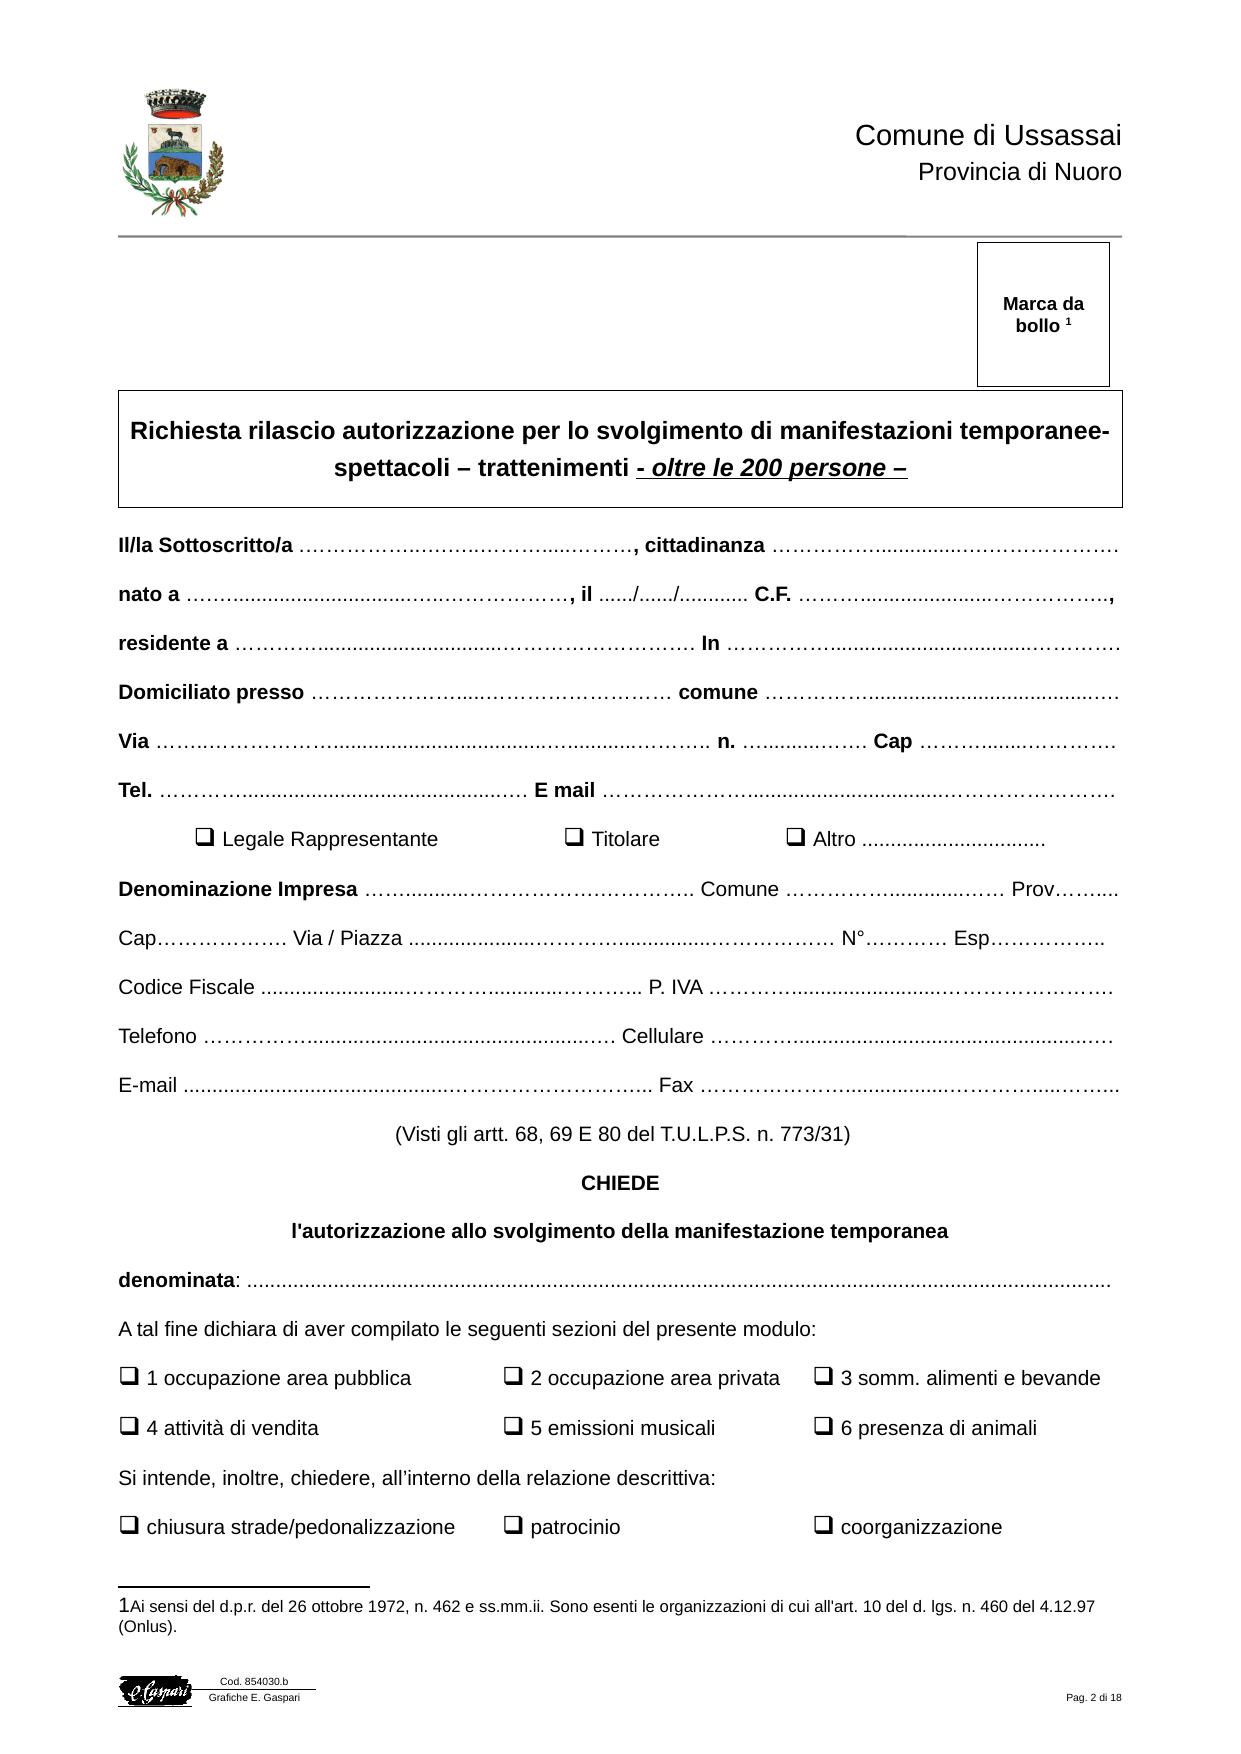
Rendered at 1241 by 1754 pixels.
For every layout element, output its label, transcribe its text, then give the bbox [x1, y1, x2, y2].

text Denominazione Impresa ……...........……………….………….. Comune …………….............…… Prov…….... [118, 877, 1122, 901]
text  Legale Rappresentante  Titolare  Altro ................................ [118, 827, 1122, 852]
text (Visti gli artt. 68, 69 E 80 del T.U.L.P.S. n. 773/31) [118, 1121, 1122, 1145]
text Comune di Ussassai [224, 118, 1122, 152]
text l'autorizzazione allo svolgimento della manifestazione temporanea [118, 1219, 1122, 1243]
text Si intende, inoltre, chiedere, all’interno della relazione descrittiva: [118, 1466, 1122, 1490]
text  1 occupazione area pubblica  2 occupazione area privata  3 somm. alimenti e bevande [118, 1366, 1122, 1391]
text denominata: ...................................................................................................................................................... [118, 1268, 1122, 1292]
text Telefono …………….................................................…. Cellulare …………...................................................…. [118, 1023, 1122, 1047]
text nato a ….…...............................…..………………, il ....../....../............ C.F. ……….......................…………….., [118, 582, 1122, 606]
text Tel. ………….............................................…. E mail …………………..................................……………………. [118, 778, 1122, 802]
table_header Marca da bollo [978, 243, 1109, 386]
text A tal fine dichiara di aver compilato le seguenti sezioni del presente modulo: [118, 1317, 1122, 1341]
text E-mail ..............................................………………………... Fax …………………..................………….....……... [118, 1072, 1122, 1096]
text residente a …………................................………………………. In ……………...................................…………. [118, 631, 1122, 655]
picture [118, 1674, 192, 1706]
text CHIEDE [118, 1170, 1122, 1194]
text  4 attività di vendita  5 emissioni musicali  6 presenza di animali [118, 1416, 1122, 1441]
text Cap………………. Via / Piazza ......................…………................……………… N°………… Esp…………….. [118, 926, 1122, 949]
text Codice Fiscale .........................………….............………... P. IVA …………..........................……………………. [118, 974, 1122, 998]
text Domiciliato presso ………………….....……………………… comune …………….......................................…. [118, 680, 1122, 704]
picture [122, 87, 224, 219]
text Via ……..……………….....................................…............……….. n. …..........……. Cap ………........…………. [118, 729, 1122, 753]
text  chiusura strade/pedonalizzazione  patrocinio  coorganizzazione [118, 1515, 1122, 1540]
table_header Richiesta rilascio autorizzazione per lo svolgimento di manifestazioni temporanee- spettacoli – trattenimenti - oltre le 200 persone – [119, 391, 1122, 507]
text Il/la Sottoscritto/a .……………..….…..……….....………, cittadinanza ……………...............….………………. [118, 533, 1122, 557]
text Provincia di Nuoro [224, 157, 1122, 185]
